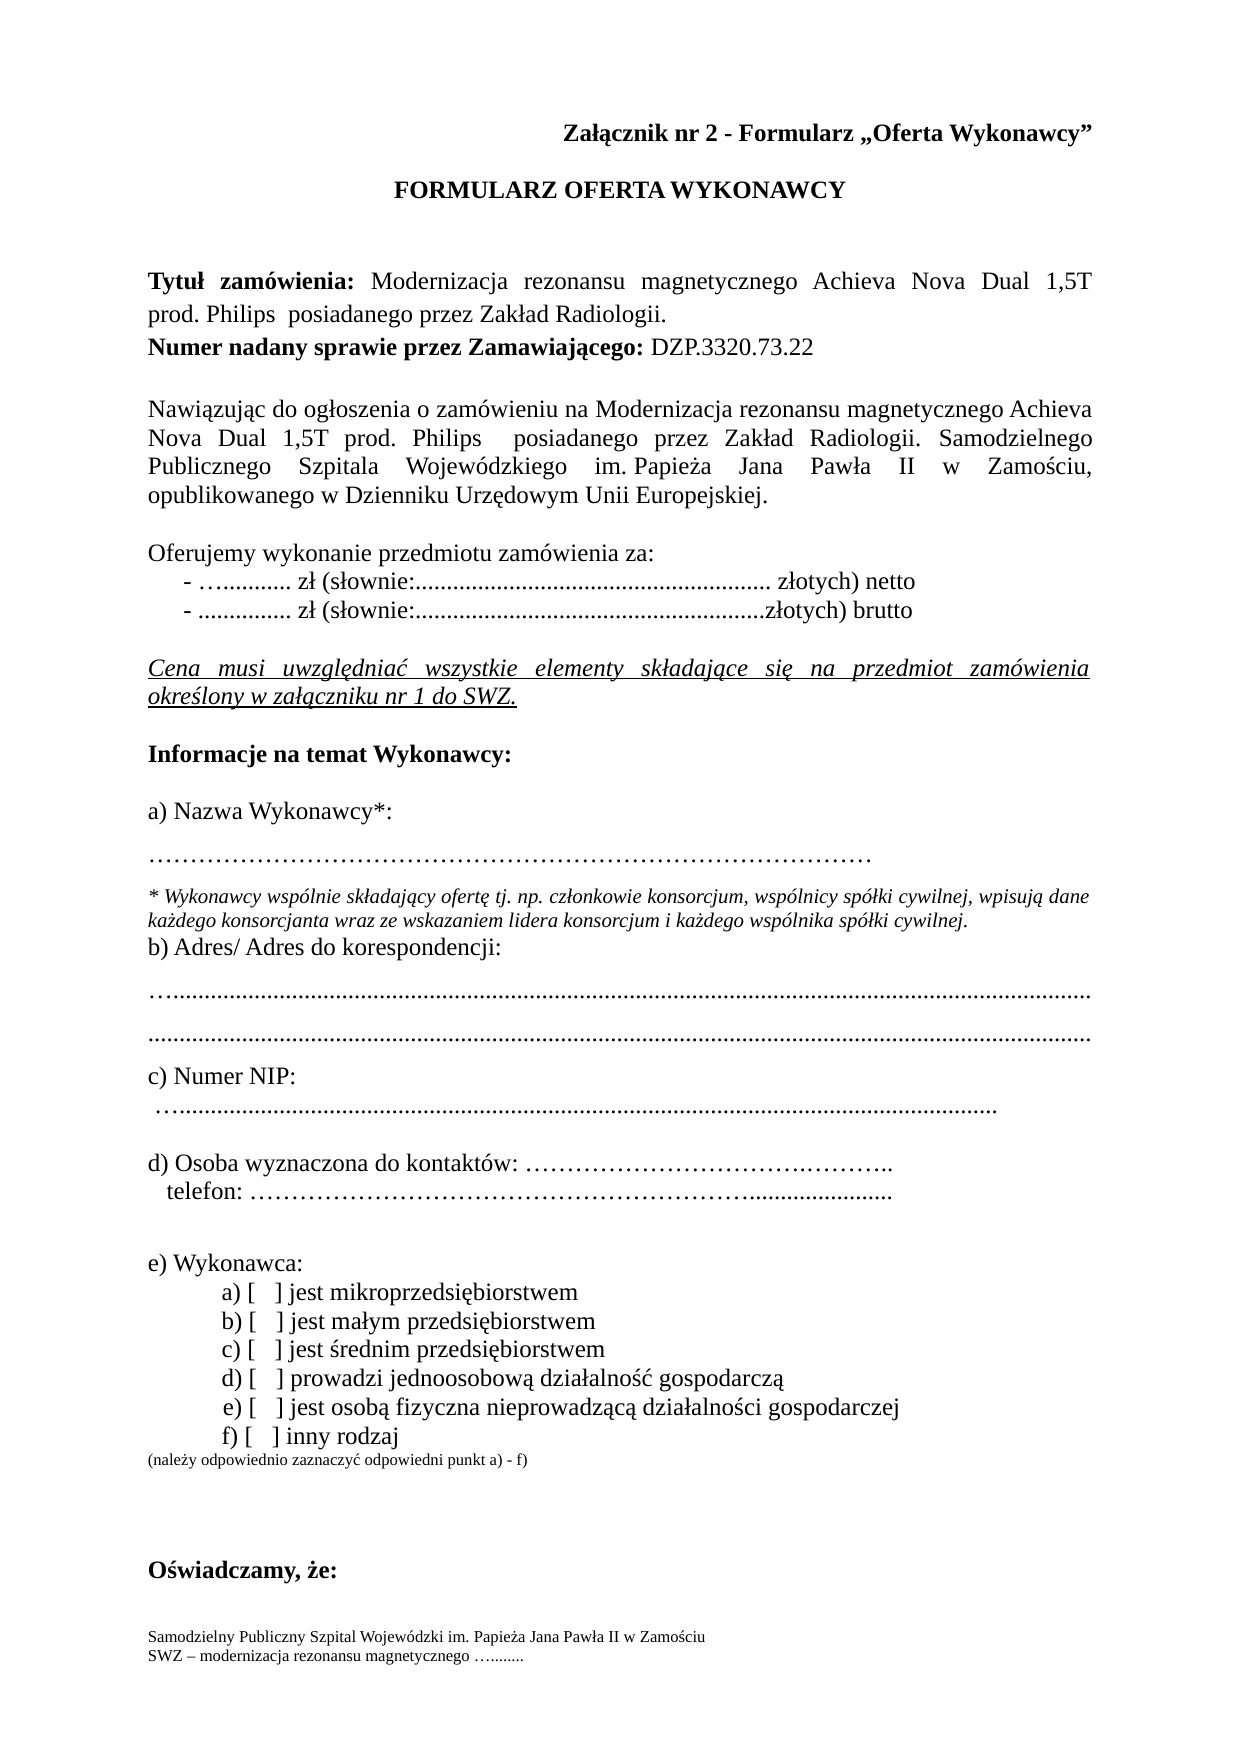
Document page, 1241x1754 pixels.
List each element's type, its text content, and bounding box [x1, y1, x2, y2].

text Tytuł zamówienia: Modernizacja rezonansu magnetycznego Achieva Nova Dual 1,5T prod. Philips posiadanego przez Zakład Radiologii. [148, 266, 1093, 328]
text Załącznik nr 2 - Formularz „Oferta Wykonawcy” [148, 118, 1093, 147]
text b) [ ] jest małym przedsiębiorstwem [148, 1306, 1093, 1334]
text Oferujemy wykonanie przedmiotu zamówienia za: [148, 538, 1093, 566]
text b) Adres/ Adres do korespondencji: ….......................................................................................................................................................................................................................................................................................................... [148, 932, 1093, 1047]
text telefon: ……………………………………………………....................... [148, 1176, 1093, 1205]
text (należy odpowiednio zaznaczyć odpowiedni punkt a) - f) [148, 1449, 1093, 1469]
text a) [ ] jest mikroprzedsiębiorstwem [148, 1277, 1093, 1306]
list - …........... zł (słownie:......................................................... złotych) netto [148, 566, 1093, 595]
text * Wykonawcy wspólnie składający ofertę tj. np. członkowie konsorcjum, wspólnicy spółki cywilnej, wpisują dane każdego konsorcjanta wraz ze wskazaniem lidera konsorcjum i każdego wspólnika spółki cywilnej. [148, 884, 1093, 932]
text Numer nadany sprawie przez Zamawiającego: DZP.3320.73.22 [148, 332, 1093, 361]
text Nawiązując do ogłoszenia o zamówieniu na Modernizacja rezonansu magnetycznego Achieva Nova Dual 1,5T prod. Philips posiadanego przez Zakład Radiologii. Samodzielnego Publicznego Szpitala Wojewódzkiego im. Papieża Jana Pawła II w Zamościu, opublikowanego w Dzienniku Urzędowym Unii Europejskiej. [148, 394, 1093, 509]
text c) [ ] jest średnim przedsiębiorstwem [148, 1334, 1093, 1363]
list - ............... zł (słownie:........................................................złotych) brutto [148, 595, 1093, 624]
text a) Nazwa Wykonawcy*: …………………………………………………………………………… [148, 796, 1093, 868]
text FORMULARZ OFERTA WYKONAWCY [148, 176, 1093, 204]
text f) [ ] inny rodzaj [148, 1421, 1093, 1449]
text Cena musi uwzględniać wszystkie elementy składające się na przedmiot zamówienia określony w załączniku nr 1 do SWZ. [148, 653, 1093, 710]
text Informacje na temat Wykonawcy: [148, 739, 1093, 768]
text c) Numer NIP: [148, 1061, 1093, 1090]
text d) Osoba wyznaczona do kontaktów: …………………………….……….. [148, 1148, 1093, 1176]
text d) [ ] prowadzi jednoosobową działalność gospodarczą [148, 1363, 1093, 1392]
text e) [ ] jest osobą fizyczna nieprowadzącą działalności gospodarczej [148, 1392, 1093, 1421]
text Oświadczamy, że: [148, 1555, 1093, 1584]
text …................................................................................................................................... [148, 1090, 1093, 1119]
text e) Wykonawca: [148, 1248, 1093, 1277]
